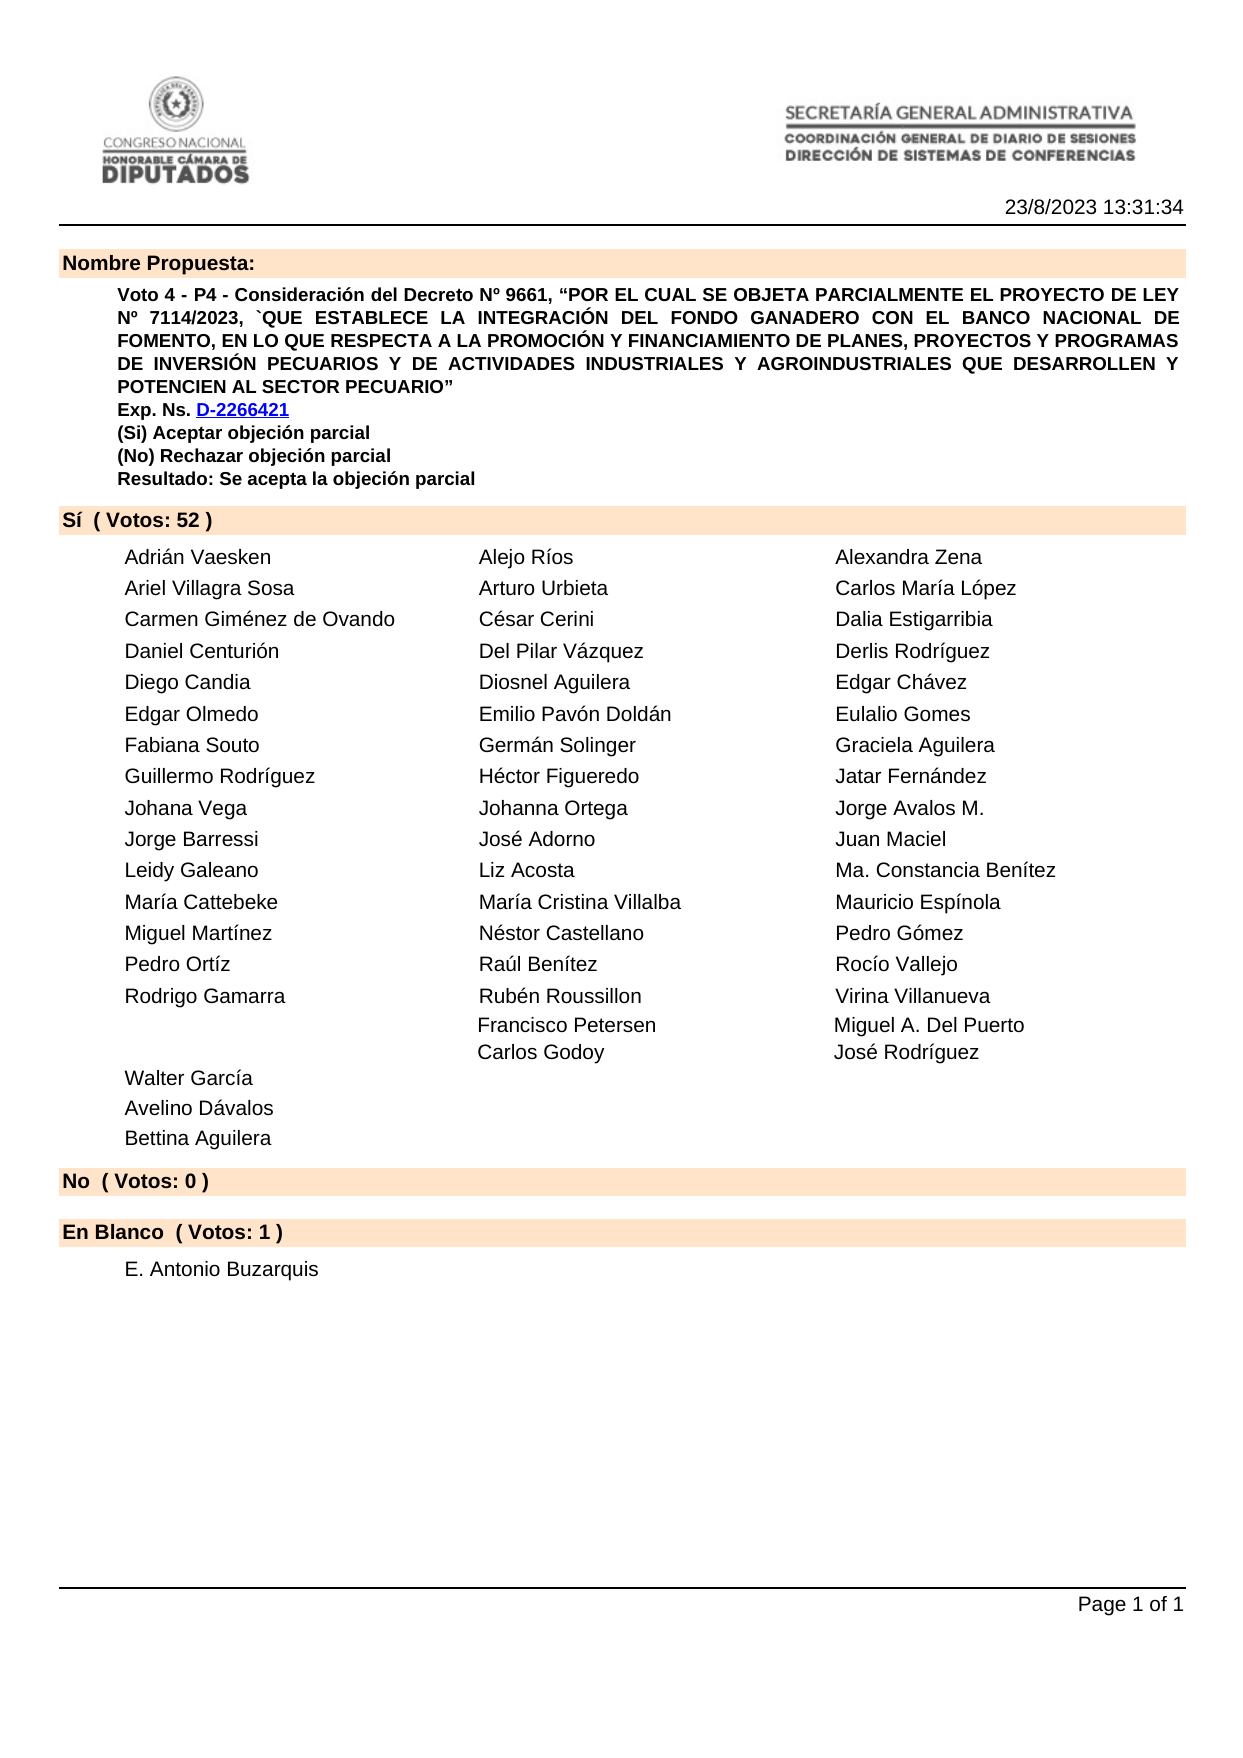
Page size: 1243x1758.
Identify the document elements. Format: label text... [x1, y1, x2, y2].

table_cell [1172, 1558, 1186, 1587]
table_cell [461, 826, 475, 854]
table_cell [1172, 700, 1186, 729]
table_cell [816, 1011, 832, 1065]
table_cell [816, 606, 832, 635]
table_cell En Blanco ( Votos: 1 ) [59, 1219, 1186, 1247]
table_cell [1172, 606, 1186, 635]
table_cell [816, 857, 832, 886]
table_cell [59, 1558, 121, 1587]
table_cell [475, 1342, 816, 1370]
table_cell [59, 1302, 1186, 1310]
table_cell [59, 535, 1186, 543]
table_cell [121, 1151, 461, 1168]
table_cell [475, 1310, 816, 1339]
table_cell [59, 489, 116, 506]
table_cell [59, 1530, 121, 1558]
table_cell [59, 1151, 121, 1168]
table_cell Del Pilar Vázquez [475, 638, 816, 666]
table_cell [832, 1467, 1172, 1496]
table_cell [816, 1310, 832, 1339]
table_cell Miguel Martínez [121, 920, 461, 948]
table_cell [59, 228, 1186, 249]
table_cell [816, 1342, 832, 1370]
table_cell [59, 920, 121, 948]
table_cell [59, 700, 121, 729]
table_cell [461, 669, 475, 697]
table_cell [461, 700, 475, 729]
table_cell Carlos María López [832, 575, 1172, 603]
table_cell Emilio Pavón Doldán [475, 700, 816, 729]
picture [58, 75, 1181, 190]
table_cell [59, 575, 121, 603]
table_cell [59, 1310, 121, 1339]
table_cell [461, 1404, 475, 1433]
table_cell Daniel Centurión [121, 638, 461, 666]
table_cell [59, 1011, 121, 1065]
table_cell [461, 606, 475, 635]
table_cell Virina Villanueva [832, 983, 1172, 1011]
table_cell Jorge Barressi [121, 826, 461, 854]
table_cell [59, 1436, 121, 1464]
table_cell [816, 983, 832, 1011]
table_cell [816, 951, 832, 979]
table_cell Eulalio Gomes [832, 700, 1172, 729]
table_cell [461, 1342, 475, 1370]
table_cell [832, 1342, 1172, 1370]
table_cell [816, 544, 832, 572]
table_cell [816, 763, 832, 791]
table_cell [1172, 1498, 1186, 1527]
table_header [59, 190, 651, 223]
table_cell [59, 1065, 121, 1151]
table_cell [59, 1248, 1186, 1256]
table_cell Alejo Ríos [475, 544, 816, 572]
table_cell [59, 826, 121, 854]
table_cell [59, 1467, 121, 1496]
table_cell [816, 700, 832, 729]
table_cell [1172, 1065, 1186, 1151]
table_cell Liz Acosta [475, 857, 816, 886]
table_cell [1172, 732, 1186, 760]
table_header Sí ( Votos: 52 ) [59, 506, 1186, 535]
table_cell Alexandra Zena [832, 544, 1172, 572]
table_cell [1172, 857, 1186, 886]
table_cell E. Antonio Buzarquis [121, 1256, 461, 1284]
table_cell [121, 1558, 461, 1587]
table_cell Johanna Ortega [475, 794, 816, 823]
table_cell [1172, 794, 1186, 823]
table_cell [816, 638, 832, 666]
table_cell Guillermo Rodríguez [121, 763, 461, 791]
table_cell [832, 1436, 1172, 1464]
table_cell [1172, 1011, 1186, 1065]
table_cell [816, 1151, 832, 1168]
table_cell [1172, 1373, 1186, 1401]
table_cell Rodrigo Gamarra [121, 983, 461, 1011]
table_cell Francisco Petersen Carlos Godoy [475, 1011, 816, 1065]
table_cell [832, 1065, 1172, 1151]
table_cell [461, 1065, 475, 1151]
table_cell Jorge Avalos M. [832, 794, 1172, 823]
table_cell [121, 1498, 461, 1527]
table_cell [816, 1558, 832, 1587]
table_cell [121, 1285, 461, 1302]
table_cell Derlis Rodríguez [832, 638, 1172, 666]
table_cell Adrián Vaesken [121, 544, 461, 572]
table_cell Héctor Figueredo [475, 763, 816, 791]
table_cell [59, 638, 121, 666]
table_cell Diego Candia [121, 669, 461, 697]
table_cell [475, 1065, 816, 1151]
table_cell [832, 1498, 1172, 1527]
table_cell [59, 1196, 1186, 1219]
table_cell [832, 1558, 1172, 1587]
table_cell Germán Solinger [475, 732, 816, 760]
table_header 23/8/2023 13:31:34 [651, 189, 1186, 223]
table_cell Walter García Avelino Dávalos Bettina Aguilera [121, 1065, 461, 1151]
table_cell [475, 1467, 816, 1496]
table_cell [461, 1011, 475, 1065]
table_cell [59, 606, 121, 635]
table_cell [59, 669, 121, 697]
table_cell [1172, 1436, 1186, 1464]
table_cell [461, 1530, 475, 1558]
table_cell [1172, 1467, 1186, 1496]
table_cell Pedro Ortíz [121, 951, 461, 979]
table_cell Arturo Urbieta [475, 575, 816, 603]
table_cell [832, 1151, 1172, 1168]
table_cell [816, 1467, 832, 1496]
table_cell [461, 763, 475, 791]
table_cell [461, 1558, 475, 1587]
table_cell Dalia Estigarribia [832, 606, 1172, 635]
table_cell [121, 1404, 461, 1433]
table_cell Graciela Aguilera [832, 732, 1172, 760]
table_cell [1172, 1342, 1186, 1370]
table_cell Edgar Olmedo [121, 700, 461, 729]
table_cell [816, 888, 832, 917]
table_cell [832, 1530, 1172, 1558]
table_cell [816, 826, 832, 854]
table_cell [816, 1404, 832, 1433]
table_cell Fabiana Souto [121, 732, 461, 760]
table_cell [1172, 1530, 1186, 1558]
table_cell Edgar Chávez [832, 669, 1172, 697]
table_cell [59, 983, 121, 1011]
table_header Voto 4 - P4 - Consideración del Decreto Nº 9661, “POR EL CUAL SE OBJETA PARCIALMENTE EL PROYECTO DE LEY Nº 7114/2023, `QUE ESTABLECE LA INTEGRACIÓN DEL FONDO GANADERO CON EL BANCO NACIONAL DE FOMENTO, EN LO QUE RESPECTA A LA PROMOCIÓN Y FINANCIAMIENTO DE PLANES, PROYECTOS Y PROGRAMAS DE INVERSIÓN PECUARIOS Y DE ACTIVIDADES INDUSTRIALES Y AGROINDUSTRIALES QUE DESARROLLEN Y POTENCIEN AL SECTOR PECUARIO” Exp. Ns. D-2266421 (Si) Aceptar objeción parcial (No) Rechazar objeción parcial Resultado: Se acepta la objeción parcial [116, 284, 1182, 489]
table_cell [59, 1404, 121, 1433]
table_cell [461, 1373, 475, 1401]
table_cell [832, 1373, 1172, 1401]
table_cell Leidy Galeano [121, 857, 461, 886]
table_cell [121, 1467, 461, 1496]
table_cell [816, 1065, 832, 1151]
table_cell [1172, 826, 1186, 854]
table_cell [461, 1310, 475, 1339]
table_cell [59, 1498, 121, 1527]
table_cell [475, 1558, 816, 1587]
table_cell [461, 638, 475, 666]
table_cell [461, 951, 475, 979]
table_cell [121, 1436, 461, 1464]
table_cell [121, 1530, 461, 1558]
table_cell Raúl Benítez [475, 951, 816, 979]
table_cell [59, 763, 121, 791]
table_cell [461, 920, 475, 948]
table_cell [59, 1342, 121, 1370]
table_cell [59, 951, 121, 979]
table_cell [832, 1404, 1172, 1433]
table_cell [59, 278, 1186, 283]
table_cell [59, 1256, 121, 1284]
table_cell César Cerini [475, 606, 816, 635]
table_cell José Adorno [475, 826, 816, 854]
table_cell [59, 1373, 121, 1401]
table_cell [59, 732, 121, 760]
table_cell [116, 489, 1182, 506]
table_cell [461, 794, 475, 823]
table_cell [1182, 489, 1187, 506]
table_cell Pedro Gómez [832, 920, 1172, 948]
table_cell [461, 1151, 475, 1168]
table_cell Rocío Vallejo [832, 951, 1172, 979]
table_cell Miguel A. Del Puerto José Rodríguez [832, 1011, 1172, 1065]
table_cell [461, 888, 475, 917]
table_cell [121, 1373, 461, 1401]
table_cell Page 1 of 1 [828, 1591, 1186, 1625]
table_cell [1172, 1151, 1186, 1168]
table_cell [461, 544, 475, 572]
table_cell [1172, 983, 1186, 1011]
table_header [59, 284, 116, 489]
table_cell María Cristina Villalba [475, 888, 816, 917]
table_cell [59, 544, 121, 572]
table_cell [1172, 888, 1186, 917]
table_cell [816, 920, 832, 948]
table_cell [475, 1530, 816, 1558]
table_cell Johana Vega [121, 794, 461, 823]
table_cell [832, 1310, 1172, 1339]
table_cell María Cattebeke [121, 888, 461, 917]
table_cell [121, 1011, 461, 1065]
table_cell [461, 732, 475, 760]
table_cell [816, 575, 832, 603]
table_cell [59, 857, 121, 886]
table_cell [816, 794, 832, 823]
table_cell [59, 1591, 827, 1625]
table_cell [59, 888, 121, 917]
table_cell [461, 1285, 1186, 1302]
table_cell [461, 1498, 475, 1527]
table_cell [1172, 1310, 1186, 1339]
table_cell [1172, 920, 1186, 948]
table_cell [461, 857, 475, 886]
table_cell Ma. Constancia Benítez [832, 857, 1172, 886]
table_cell [816, 732, 832, 760]
table_cell [816, 669, 832, 697]
table_cell Mauricio Espínola [832, 888, 1172, 917]
table_cell [59, 1285, 121, 1302]
table_cell Ariel Villagra Sosa [121, 575, 461, 603]
table_cell Diosnel Aguilera [475, 669, 816, 697]
table_cell [461, 1467, 475, 1496]
table_cell [1172, 544, 1186, 572]
table_cell [1172, 575, 1186, 603]
table_cell [461, 575, 475, 603]
table_cell [1172, 638, 1186, 666]
table_header [1182, 284, 1187, 489]
table_cell [59, 794, 121, 823]
table_cell [816, 1498, 832, 1527]
table_cell [475, 1404, 816, 1433]
table_cell [461, 1436, 475, 1464]
table_cell [475, 1436, 816, 1464]
table_cell [1172, 669, 1186, 697]
table_cell No ( Votos: 0 ) [59, 1168, 1186, 1196]
table_cell Néstor Castellano [475, 920, 816, 948]
table_cell [1172, 1404, 1186, 1433]
table_cell [816, 1373, 832, 1401]
table_cell [121, 1310, 461, 1339]
table_cell [461, 983, 475, 1011]
table_cell Carmen Giménez de Ovando [121, 606, 461, 635]
table_cell Nombre Propuesta: [59, 249, 1186, 278]
table_cell [475, 1498, 816, 1527]
table_cell [475, 1373, 816, 1401]
table_cell [461, 1256, 1186, 1284]
table_cell [121, 1342, 461, 1370]
table_cell [1172, 763, 1186, 791]
table_cell Rubén Roussillon [475, 983, 816, 1011]
table_cell [816, 1436, 832, 1464]
table_cell [816, 1530, 832, 1558]
table_cell Jatar Fernández [832, 763, 1172, 791]
table_cell [475, 1151, 816, 1168]
table_cell Juan Maciel [832, 826, 1172, 854]
table_cell [1172, 951, 1186, 979]
